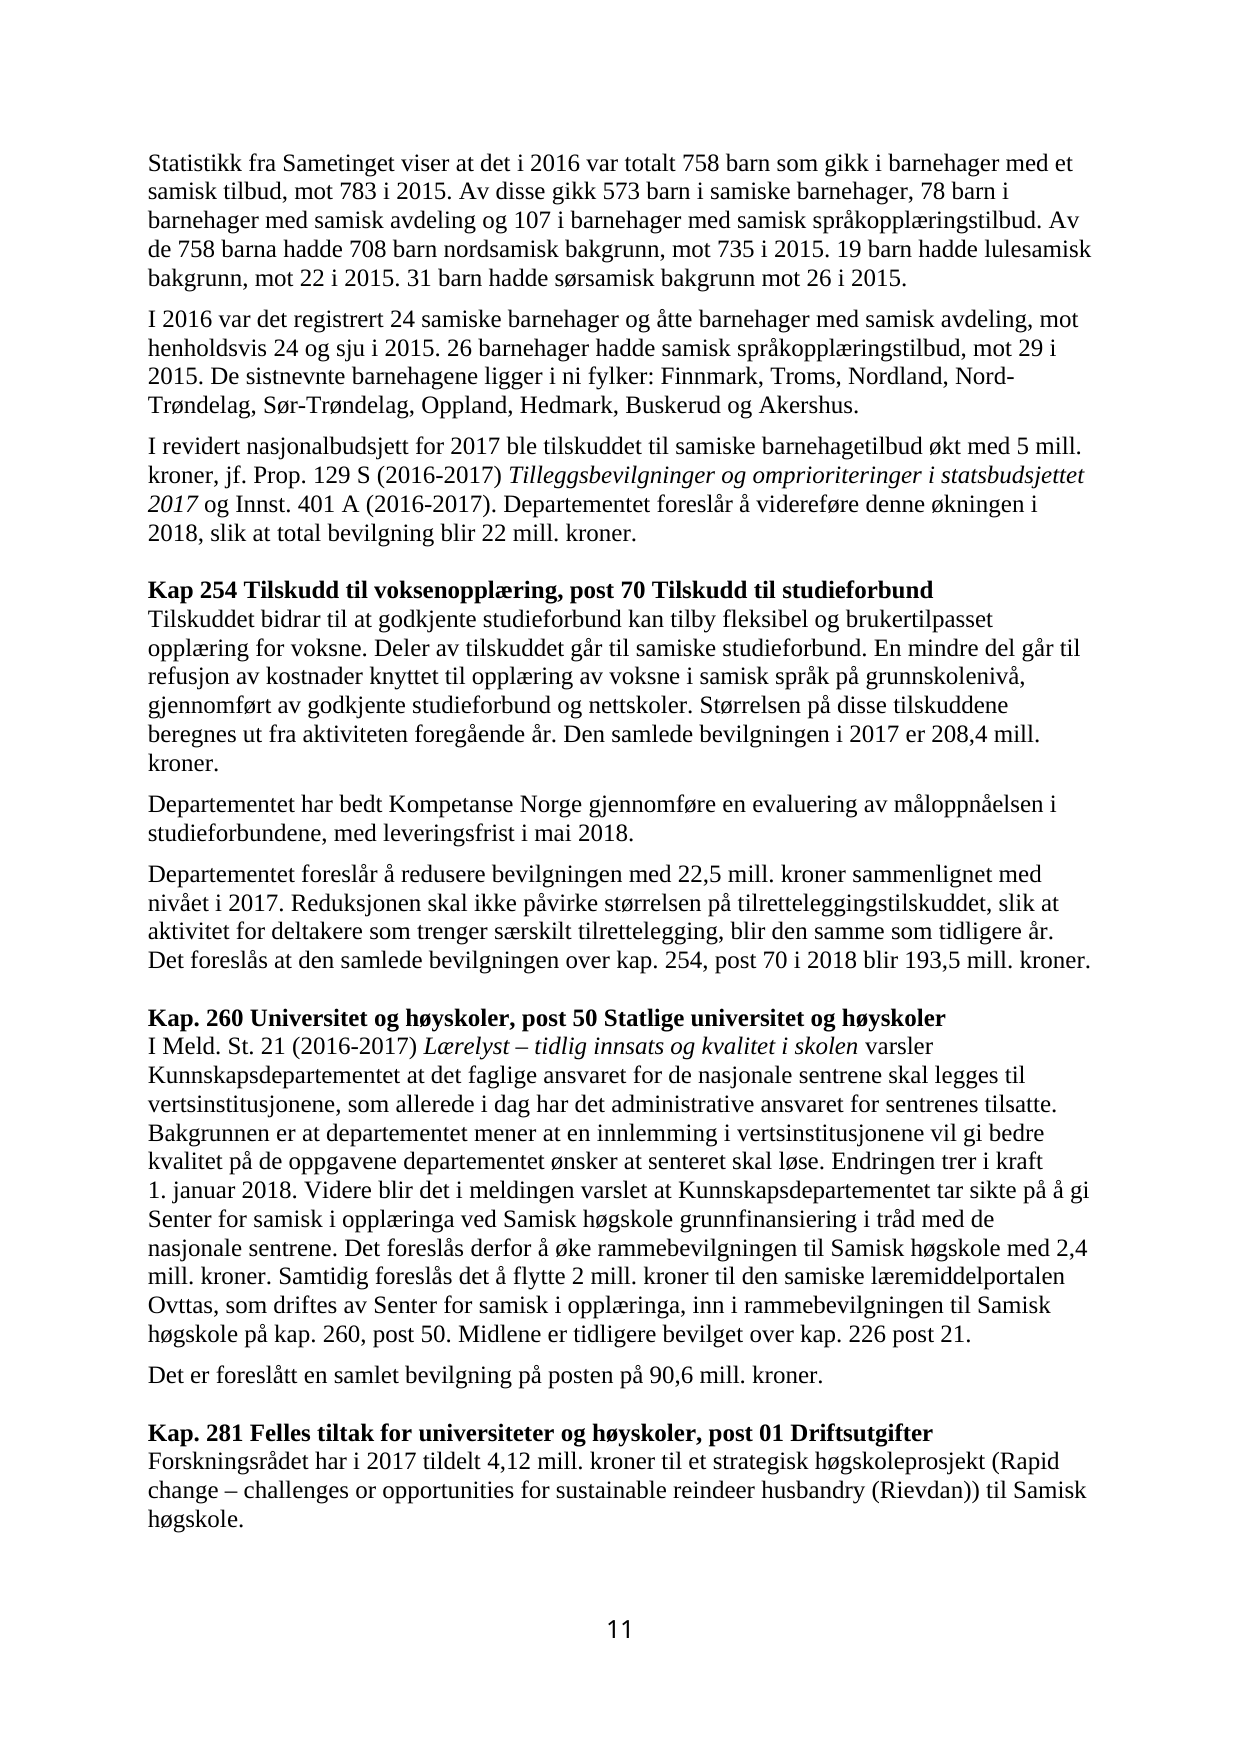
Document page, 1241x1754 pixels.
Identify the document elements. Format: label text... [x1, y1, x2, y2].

text Departementet har bedt Kompetanse Norge gjennomføre en evaluering av måloppnåelsen i studieforbundene, med leveringsfrist i mai 2018. [148, 789, 1093, 846]
text 1. januar 2018. Videre blir det i meldingen varslet at Kunnskapsdepartementet tar sikte på å gi Senter for samisk i opplæringa ved Samisk høgskole grunnfinansiering i tråd med de nasjonale sentrene. Det foreslås derfor å øke rammebevilgningen til Samisk høgskole med 2,4 mill. kroner. Samtidig foreslås det å flytte 2 mill. kroner til den samiske læremiddelportalen Ovttas, som driftes av Senter for samisk i opplæringa, inn i rammebevilgningen til Samisk høgskole på kap. 260, post 50. Midlene er tidligere bevilget over kap. 226 post 21. [148, 1175, 1093, 1348]
text I 2016 var det registrert 24 samiske barnehager og åtte barnehager med samisk avdeling, mot henholdsvis 24 og sju i 2015. 26 barnehager hadde samisk språkopplæringstilbud, mot 29 i 2015. De sistnevnte barnehagene ligger i ni fylker: Finnmark, Troms, Nordland, Nord-Trøndelag, Sør-Trøndelag, Oppland, Hedmark, Buskerud og Akershus. [148, 304, 1093, 419]
text Departementet foreslår å redusere bevilgningen med 22,5 mill. kroner sammenlignet med nivået i 2017. Reduksjonen skal ikke påvirke størrelsen på tilretteleggingstilskuddet, slik at aktivitet for deltakere som trenger særskilt tilrettelegging, blir den samme som tidligere år. Det foreslås at den samlede bevilgningen over kap. 254, post 70 i 2018 blir 193,5 mill. kroner. [148, 859, 1093, 974]
text Kap. 260 Universitet og høyskoler, post 50 Statlige universitet og høyskoler I Meld. St. 21 (2016-2017) Lærelyst – tidlig innsats og kvalitet i skolen varsler Kunnskapsdepartementet at det faglige ansvaret for de nasjonale sentrene skal legges til vertsinstitusjonene, som allerede i dag har det administrative ansvaret for sentrenes tilsatte. Bakgrunnen er at departementet mener at en innlemming i vertsinstitusjonene vil gi bedre kvalitet på de oppgavene departementet ønsker at senteret skal løse. Endringen trer i kraft [148, 1003, 1093, 1175]
text Det er foreslått en samlet bevilgning på posten på 90,6 mill. kroner. [148, 1360, 1093, 1389]
text Kap. 281 Felles tiltak for universiteter og høyskoler, post 01 Driftsutgifter Forskningsrådet har i 2017 tildelt 4,12 mill. kroner til et strategisk høgskoleprosjekt (Rapid change – challenges or opportunities for sustainable reindeer husbandry (Rievdan)) til Samisk høgskole. [148, 1418, 1093, 1533]
text I revidert nasjonalbudsjett for 2017 ble tilskuddet til samiske barnehagetilbud økt med 5 mill. kroner, jf. Prop. 129 S (2016-2017) Tilleggsbevilgninger og omprioriteringer i statsbudsjettet 2017 og Innst. 401 A (2016-2017). Departementet foreslår å videreføre denne økningen i 2018, slik at total bevilgning blir 22 mill. kroner. [148, 431, 1093, 546]
text Kap 254 Tilskudd til voksenopplæring, post 70 Tilskudd til studieforbund Tilskuddet bidrar til at godkjente studieforbund kan tilby fleksibel og brukertilpasset opplæring for voksne. Deler av tilskuddet går til samiske studieforbund. En mindre del går til refusjon av kostnader knyttet til opplæring av voksne i samisk språk på grunnskolenivå, gjennomført av godkjente studieforbund og nettskoler. Størrelsen på disse tilskuddene beregnes ut fra aktiviteten foregående år. Den samlede bevilgningen i 2017 er 208,4 mill. kroner. [148, 575, 1093, 776]
text Statistikk fra Sametinget viser at det i 2016 var totalt 758 barn som gikk i barnehager med et samisk tilbud, mot 783 i 2015. Av disse gikk 573 barn i samiske barnehager, 78 barn i barnehager med samisk avdeling og 107 i barnehager med samisk språkopplæringstilbud. Av de 758 barna hadde 708 barn nordsamisk bakgrunn, mot 735 i 2015. 19 barn hadde lulesamisk bakgrunn, mot 22 i 2015. 31 barn hadde sørsamisk bakgrunn mot 26 i 2015. [148, 148, 1093, 291]
